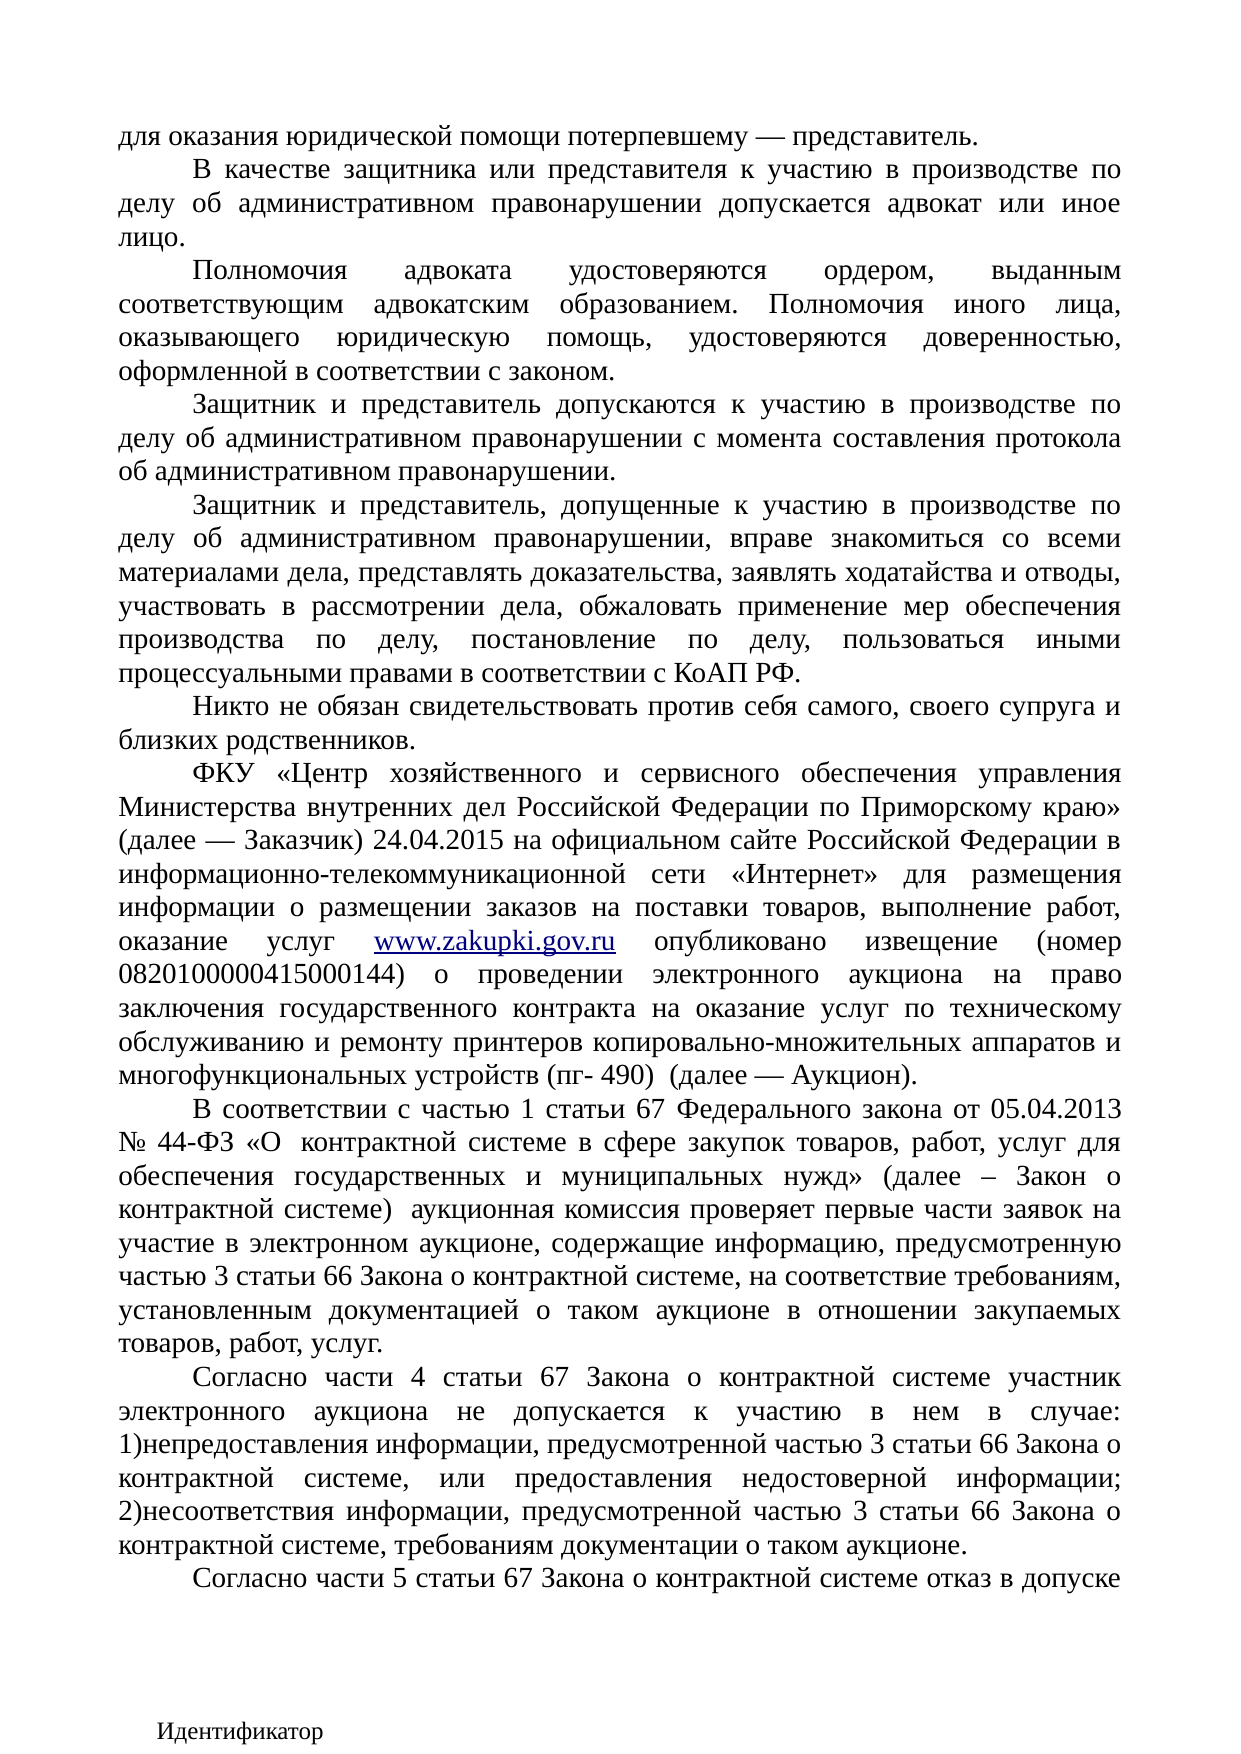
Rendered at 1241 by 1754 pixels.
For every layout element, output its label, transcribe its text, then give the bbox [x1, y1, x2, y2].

text Никто не обязан свидетельствовать против себя самого, своего супруга и близких родственников. [118, 688, 1122, 755]
text для оказания юридической помощи потерпевшему — представитель. [118, 118, 1122, 152]
text Полномочия адвоката удостоверяются ордером, выданным соответствующим адвокатским образованием. Полномочия иного лица, оказывающего юридическую помощь, удостоверяются доверенностью, оформленной в соответствии с законом. [118, 252, 1122, 386]
text ФКУ «Центр хозяйственного и сервисного обеспечения управления Министерства внутренних дел Российской Федерации по Приморскому краю» (далее — Заказчик) 24.04.2015 на официальном сайте Российской Федерации в информационно-телекоммуникационной сети «Интернет» для размещения информации о размещении заказов на поставки товаров, выполнение работ, оказание услуг www.zakupki.gov.ru опубликовано извещение (номер 0820100000415000144) о проведении электронного аукциона на право заключения государственного контракта на оказание услуг по техническому обслуживанию и ремонту принтеров копировально-множительных аппаратов и многофункциональных устройств (пг- 490) (далее — Аукцион). [118, 755, 1122, 1091]
text В качестве защитника или представителя к участию в производстве по делу об административном правонарушении допускается адвокат или иное лицо. [118, 152, 1122, 252]
text В соответствии с частью 1 статьи 67 Федерального закона от 05.04.2013 № 44-ФЗ «О контрактной системе в сфере закупок товаров, работ, услуг для обеспечения государственных и муниципальных нужд» (далее – Закон о контрактной системе) аукционная комиссия проверяет первые части заявок на участие в электронном аукционе, содержащие информацию, предусмотренную частью 3 статьи 66 Закона о контрактной системе, на соответствие требованиям, установленным документацией о таком аукционе в отношении закупаемых товаров, работ, услуг. [118, 1091, 1122, 1359]
text Согласно части 5 статьи 67 Закона о контрактной системе отказ в допуске [118, 1560, 1122, 1594]
text Защитник и представитель допускаются к участию в производстве по делу об административном правонарушении с момента составления протокола об административном правонарушении. [118, 386, 1122, 487]
text Защитник и представитель, допущенные к участию в производстве по делу об административном правонарушении, вправе знакомиться со всеми материалами дела, представлять доказательства, заявлять ходатайства и отводы, участвовать в рассмотрении дела, обжаловать применение мер обеспечения производства по делу, постановление по делу, пользоваться иными процессуальными правами в соответствии с КоАП РФ. [118, 487, 1122, 688]
text Согласно части 4 статьи 67 Закона о контрактной системе участник электронного аукциона не допускается к участию в нем в случае: 1)непредоставления информации, предусмотренной частью 3 статьи 66 Закона о контрактной системе, или предоставления недостоверной информации; 2)несоответствия информации, предусмотренной частью 3 статьи 66 Закона о контрактной системе, требованиям документации о таком аукционе. [118, 1359, 1122, 1560]
